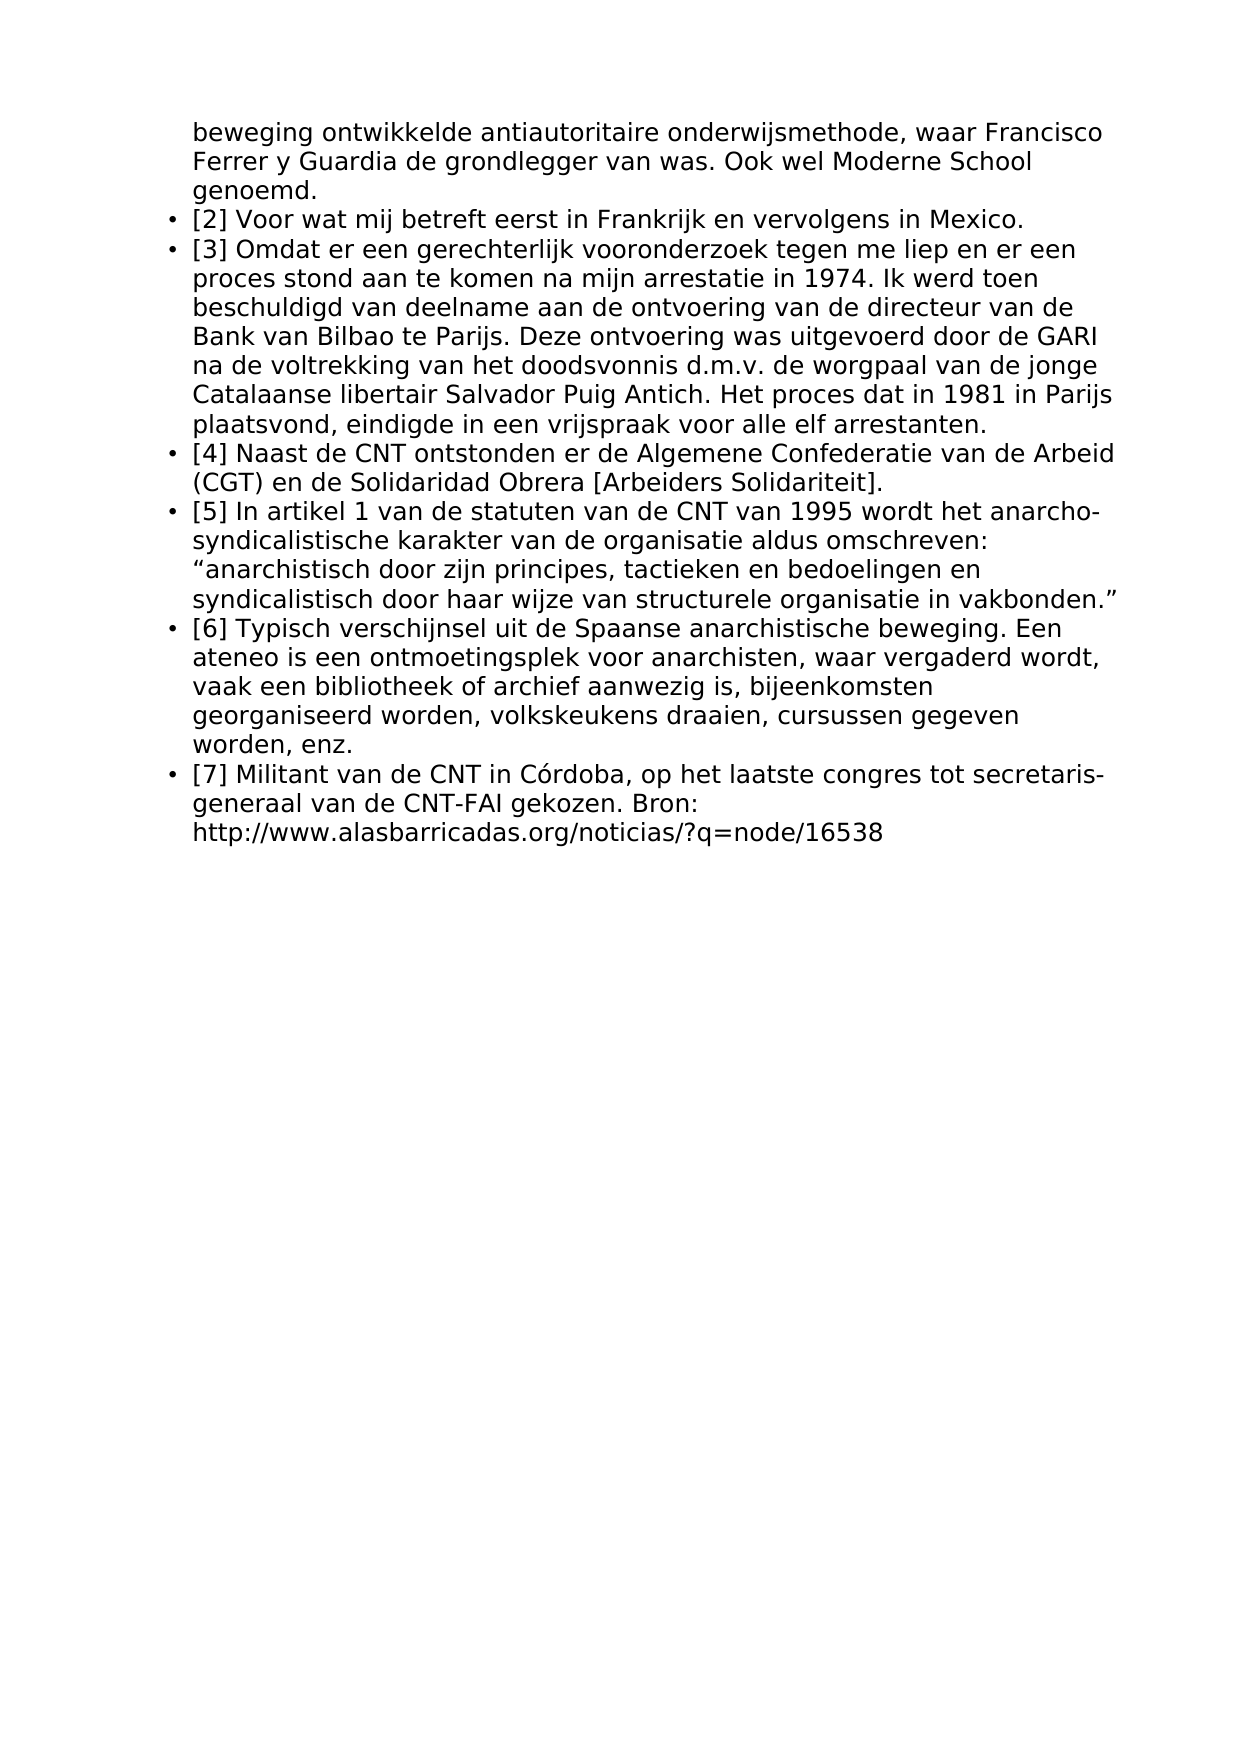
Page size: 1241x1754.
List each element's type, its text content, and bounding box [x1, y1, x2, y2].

list [5] In artikel 1 van de statuten van de CNT van 1995 wordt het anarcho-syndicalistische karakter van de organisatie aldus omschreven: “anarchistisch door zijn principes, tactieken en bedoelingen en syndicalistisch door haar wijze van structurele organisatie in vakbonden.” [177, 497, 1122, 614]
list [6] Typisch verschijnsel uit de Spaanse anarchistische beweging. Een ateneo is een ontmoetingsplek voor anarchisten, waar vergaderd wordt, vaak een bibliotheek of archief aanwezig is, bijeenkomsten georganiseerd worden, volkskeukens draaien, cursussen gegeven worden, enz. [177, 614, 1122, 760]
list [7] Militant van de CNT in Córdoba, op het laatste congres tot secretaris-generaal van de CNT-FAI gekozen. Bron: http://www.alasbarricadas.org/noticias/?q=node/16538 [177, 760, 1122, 847]
list [4] Naast de CNT ontstonden er de Algemene Confederatie van de Arbeid (CGT) en de Solidaridad Obrera [Arbeiders Solidariteit]. [177, 439, 1122, 497]
list [3] Omdat er een gerechterlijk vooronderzoek tegen me liep en er een proces stond aan te komen na mijn arrestatie in 1974. Ik werd toen beschuldigd van deelname aan de ontvoering van de directeur van de Bank van Bilbao te Parijs. Deze ontvoering was uitgevoerd door de GARI na de voltrekking van het doodsvonnis d.m.v. de worgpaal van de jonge Catalaanse libertair Salvador Puig Antich. Het proces dat in 1981 in Parijs plaatsvond, eindigde in een vrijspraak voor alle elf arrestanten. [177, 235, 1122, 439]
list beweging ontwikkelde antiautoritaire onderwijsmethode, waar Francisco Ferrer y Guardia de grondlegger van was. Ook wel Moderne School genoemd. [177, 118, 1122, 206]
list [2] Voor wat mij betreft eerst in Frankrijk en vervolgens in Mexico. [177, 206, 1122, 235]
